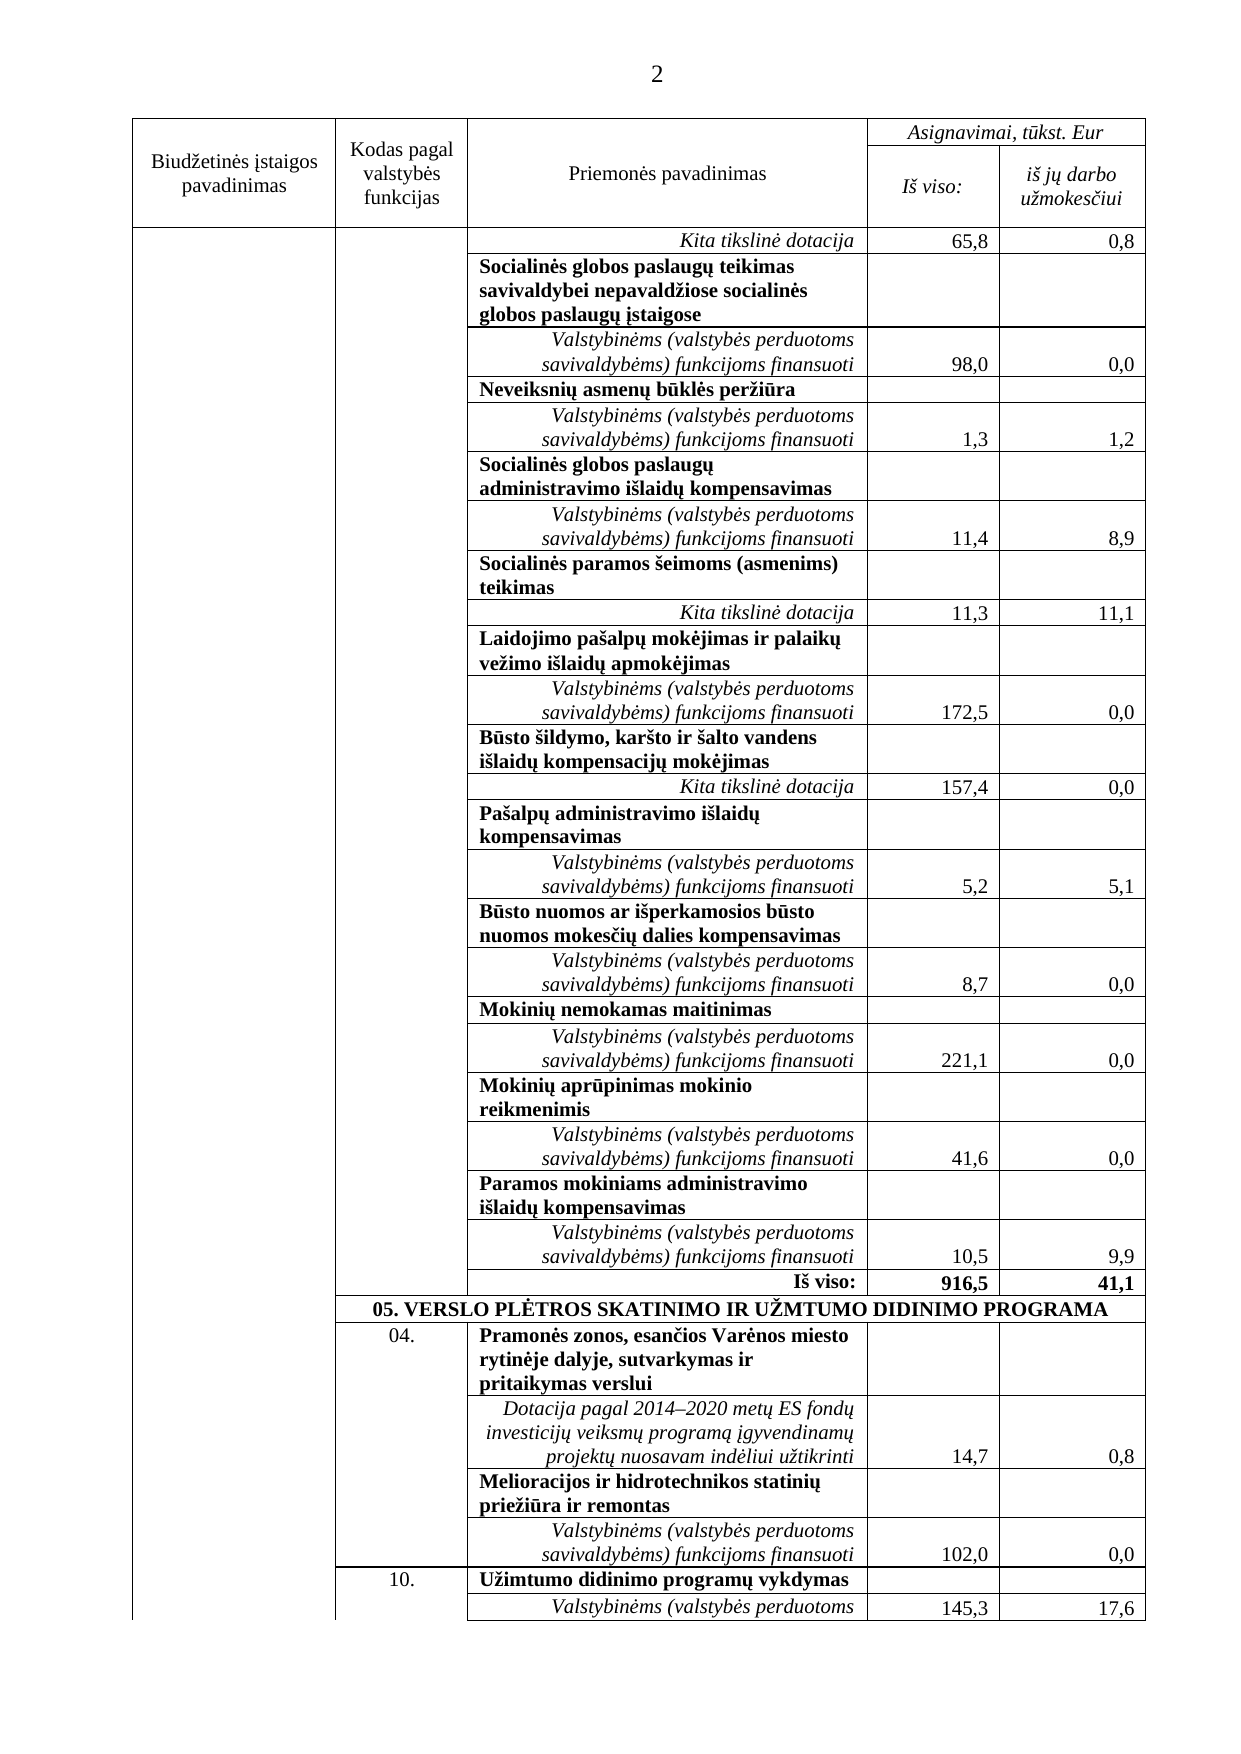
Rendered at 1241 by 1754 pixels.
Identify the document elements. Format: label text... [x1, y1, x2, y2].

table_cell [336, 1170, 467, 1219]
table_cell [336, 1219, 467, 1268]
table_cell 10. [336, 1568, 467, 1593]
table_cell Valstybinėms (valstybės perduotoms savivaldybėms) funkcijoms finansuoti [468, 501, 867, 549]
table_cell [133, 402, 335, 451]
table_cell Kita tikslinė dotacija [468, 600, 867, 625]
table_cell 41,1 [1000, 1270, 1145, 1295]
table_cell [336, 228, 467, 253]
table_cell Būsto nuomos ar išperkamosios būsto nuomos mokesčių dalies kompensavimas [468, 899, 867, 947]
table_cell Pašalpų administravimo išlaidų kompensavimas [468, 800, 867, 848]
table_cell [868, 1469, 999, 1517]
table_cell 11,3 [868, 600, 999, 625]
table_cell [868, 452, 999, 500]
table_cell Valstybinėms (valstybės perduotoms savivaldybėms) funkcijoms finansuoti [468, 403, 867, 451]
table_cell [1000, 800, 1145, 848]
table_cell [1000, 452, 1145, 500]
table_cell [1000, 725, 1145, 773]
table_cell [1146, 1121, 1171, 1170]
table_cell [336, 1072, 467, 1121]
table_cell Valstybinėms (valstybės perduotoms savivaldybėms) funkcijoms finansuoti [468, 948, 867, 996]
table_cell [336, 675, 467, 724]
table_cell [133, 1269, 335, 1295]
table_cell [336, 1121, 467, 1170]
table_cell 8,9 [1000, 501, 1145, 549]
table_cell [133, 500, 335, 549]
table_cell Valstybinėms (valstybės perduotoms savivaldybėms) funkcijoms finansuoti [468, 1220, 867, 1268]
table_cell 0,0 [1000, 1122, 1145, 1170]
table_cell [1146, 675, 1171, 724]
table_cell [336, 1269, 467, 1295]
table_cell [133, 1121, 335, 1170]
table_cell 221,1 [868, 1024, 999, 1072]
table_cell [336, 625, 467, 674]
table_cell [1146, 1170, 1171, 1219]
table_cell 157,4 [868, 774, 999, 799]
table_cell [1000, 1073, 1145, 1121]
table_cell [1000, 1568, 1145, 1593]
table_cell [1146, 326, 1171, 376]
table_cell [133, 773, 335, 799]
table_cell [133, 1295, 335, 1322]
table_cell 145,3 [868, 1594, 999, 1619]
table_cell Paramos mokiniams administravimo išlaidų kompensavimas [468, 1171, 867, 1219]
table_cell [133, 1468, 335, 1517]
table_cell [133, 1395, 335, 1468]
table_cell [1146, 253, 1171, 326]
table_cell [336, 1023, 467, 1072]
table_cell [868, 1171, 999, 1219]
table_cell [1146, 1023, 1171, 1072]
table_cell [336, 550, 467, 599]
table_cell [133, 1566, 335, 1593]
table_cell 5,2 [868, 850, 999, 898]
table_cell [1000, 1171, 1145, 1219]
table_cell [1146, 145, 1171, 173]
table_cell 05. VERSLO PLĖTROS SKATINIMO IR UŽMTUMO DIDINIMO PROGRAMA [336, 1296, 1145, 1322]
table_header Priemonės pavadinimas [468, 119, 867, 227]
table_cell 0,0 [1000, 676, 1145, 724]
table_cell 41,6 [868, 1122, 999, 1170]
table_cell [336, 1395, 467, 1468]
table_cell 0,0 [1000, 774, 1145, 799]
table_cell [1000, 254, 1145, 326]
table_cell 65,8 [868, 228, 999, 253]
table_cell Valstybinėms (valstybės perduotoms savivaldybėms) funkcijoms finansuoti [468, 328, 867, 376]
table_cell [336, 599, 467, 625]
table_cell Socialinės paramos šeimoms (asmenims) teikimas [468, 551, 867, 599]
table_cell [1146, 898, 1171, 947]
table_cell [336, 898, 467, 947]
table_cell Valstybinėms (valstybės perduotoms savivaldybėms) funkcijoms finansuoti [468, 1122, 867, 1170]
table_cell 04. [336, 1323, 467, 1395]
table_cell [1146, 849, 1171, 898]
table_cell [868, 899, 999, 947]
table_cell [1146, 996, 1171, 1023]
table_cell [133, 849, 335, 898]
table_cell [336, 724, 467, 773]
table_cell [1146, 1269, 1171, 1295]
table_cell [1146, 200, 1171, 227]
table_cell 11,4 [868, 501, 999, 549]
table_cell [1000, 377, 1145, 402]
table_cell [336, 500, 467, 549]
table_cell [336, 253, 467, 326]
table_cell [336, 326, 467, 376]
table_cell [336, 773, 467, 799]
table_cell [868, 1073, 999, 1121]
table_cell Valstybinėms (valstybės perduotoms savivaldybėms) funkcijoms finansuoti [468, 850, 867, 898]
table_cell 0,0 [1000, 1518, 1145, 1566]
table_cell [133, 550, 335, 599]
table_cell iš jų darbo užmokesčiui [1000, 146, 1145, 227]
table_cell [133, 1170, 335, 1219]
table_cell [1146, 174, 1171, 200]
table_cell Socialinės globos paslaugų teikimas savivaldybei nepavaldžiose socialinės globos paslaugų įstaigose [468, 254, 867, 326]
table_cell [133, 724, 335, 773]
table_cell 172,5 [868, 676, 999, 724]
table_cell [1146, 500, 1171, 549]
table_cell 0,0 [1000, 1024, 1145, 1072]
table_cell [1146, 550, 1171, 599]
table_cell [336, 402, 467, 451]
table_cell [336, 947, 467, 996]
table_cell [133, 1517, 335, 1566]
table_cell [133, 947, 335, 996]
table_cell Valstybinėms (valstybės perduotoms [468, 1594, 867, 1619]
table_cell 8,7 [868, 948, 999, 996]
table_cell [336, 849, 467, 898]
table_cell 0,8 [1000, 1396, 1145, 1468]
table_cell 102,0 [868, 1518, 999, 1566]
table_cell [336, 1517, 467, 1566]
table_cell Valstybinėms (valstybės perduotoms savivaldybėms) funkcijoms finansuoti [468, 1518, 867, 1566]
table_cell [1146, 227, 1171, 253]
table_cell Kita tikslinė dotacija [468, 228, 867, 253]
table_cell 10,5 [868, 1220, 999, 1268]
table_cell [133, 675, 335, 724]
table_cell [133, 228, 335, 253]
table_cell 98,0 [868, 328, 999, 376]
table_cell [868, 997, 999, 1023]
table_cell [1146, 773, 1171, 799]
table_cell [133, 1072, 335, 1121]
table_cell [1146, 1295, 1171, 1322]
table_cell 5,1 [1000, 850, 1145, 898]
table_cell Laidojimo pašalpų mokėjimas ir palaikų vežimo išlaidų apmokėjimas [468, 626, 867, 674]
table_cell [133, 599, 335, 625]
table_cell [1146, 1517, 1171, 1566]
table_cell [133, 1023, 335, 1072]
table_cell 0,8 [1000, 228, 1145, 253]
table_cell 11,1 [1000, 600, 1145, 625]
table_cell [1146, 625, 1171, 674]
table_cell [868, 800, 999, 848]
table_cell [1146, 451, 1171, 500]
table_cell [1146, 1322, 1171, 1395]
table_cell [868, 254, 999, 326]
table_cell [1146, 724, 1171, 773]
table_cell [336, 996, 467, 1023]
table_cell Dotacija pagal 2014–2020 metų ES fondų investicijų veiksmų programą įgyvendinamų projektų nuosavam indėliui užtikrinti [468, 1396, 867, 1468]
table_cell [1000, 1469, 1145, 1517]
table_header [1146, 118, 1171, 145]
table_cell [1146, 947, 1171, 996]
table_cell [1146, 1219, 1171, 1268]
table_cell [336, 799, 467, 848]
table_cell [133, 376, 335, 402]
table_cell [133, 451, 335, 500]
table_cell Neveiksnių asmenų būklės peržiūra [468, 377, 867, 402]
table_cell [1146, 599, 1171, 625]
table_cell [133, 1322, 335, 1395]
table_header Kodas pagal valstybės funkcijas [336, 119, 467, 227]
table_cell [868, 551, 999, 599]
table_cell [1146, 799, 1171, 848]
table_cell [133, 253, 335, 326]
table_cell [1146, 1395, 1171, 1468]
table_cell Melioracijos ir hidrotechnikos statinių priežiūra ir remontas [468, 1469, 867, 1517]
table_cell Iš viso: [468, 1270, 867, 1295]
table_cell [133, 898, 335, 947]
table_cell Užimtumo didinimo programų vykdymas [468, 1568, 867, 1593]
table_cell Kita tikslinė dotacija [468, 774, 867, 799]
table_cell [133, 625, 335, 674]
table_cell [336, 376, 467, 402]
table_cell [868, 1568, 999, 1593]
table_cell 916,5 [868, 1270, 999, 1295]
table_cell 14,7 [868, 1396, 999, 1468]
table_cell [1146, 1566, 1171, 1593]
table_cell Mokinių aprūpinimas mokinio reikmenimis [468, 1073, 867, 1121]
table_cell Socialinės globos paslaugų administravimo išlaidų kompensavimas [468, 452, 867, 500]
table_cell [1146, 1072, 1171, 1121]
table_cell [336, 451, 467, 500]
table_cell 0,0 [1000, 328, 1145, 376]
table_cell [1146, 402, 1171, 451]
table_cell [336, 1468, 467, 1517]
table_cell [1146, 1468, 1171, 1517]
table_cell 17,6 [1000, 1594, 1145, 1619]
table_cell Mokinių nemokamas maitinimas [468, 997, 867, 1023]
table_header Biudžetinės įstaigos pavadinimas [133, 119, 335, 227]
table_cell [868, 1323, 999, 1395]
table_cell [133, 326, 335, 376]
table_cell [336, 1593, 467, 1619]
table_cell [868, 626, 999, 674]
table_cell [133, 799, 335, 848]
table_cell [133, 996, 335, 1023]
table_header Asignavimai, tūkst. Eur [868, 119, 1145, 145]
table_cell Valstybinėms (valstybės perduotoms savivaldybėms) funkcijoms finansuoti [468, 1024, 867, 1072]
table_cell 1,3 [868, 403, 999, 451]
table_cell [1000, 899, 1145, 947]
table_cell [133, 1219, 335, 1268]
table_cell 1,2 [1000, 403, 1145, 451]
table_cell [868, 725, 999, 773]
table_cell Valstybinėms (valstybės perduotoms savivaldybėms) funkcijoms finansuoti [468, 676, 867, 724]
table_cell [1000, 626, 1145, 674]
table_cell [1000, 551, 1145, 599]
table_cell [133, 1593, 335, 1619]
table_cell 0,0 [1000, 948, 1145, 996]
table_cell 9,9 [1000, 1220, 1145, 1268]
table_cell Pramonės zonos, esančios Varėnos miesto rytinėje dalyje, sutvarkymas ir pritaikymas verslui [468, 1323, 867, 1395]
table_cell [868, 377, 999, 402]
table_cell [1000, 1323, 1145, 1395]
table_cell [1000, 997, 1145, 1023]
table_cell Iš viso: [868, 146, 999, 227]
table_cell [1146, 1593, 1171, 1619]
table_cell Būsto šildymo, karšto ir šalto vandens išlaidų kompensacijų mokėjimas [468, 725, 867, 773]
table_cell [1146, 376, 1171, 402]
